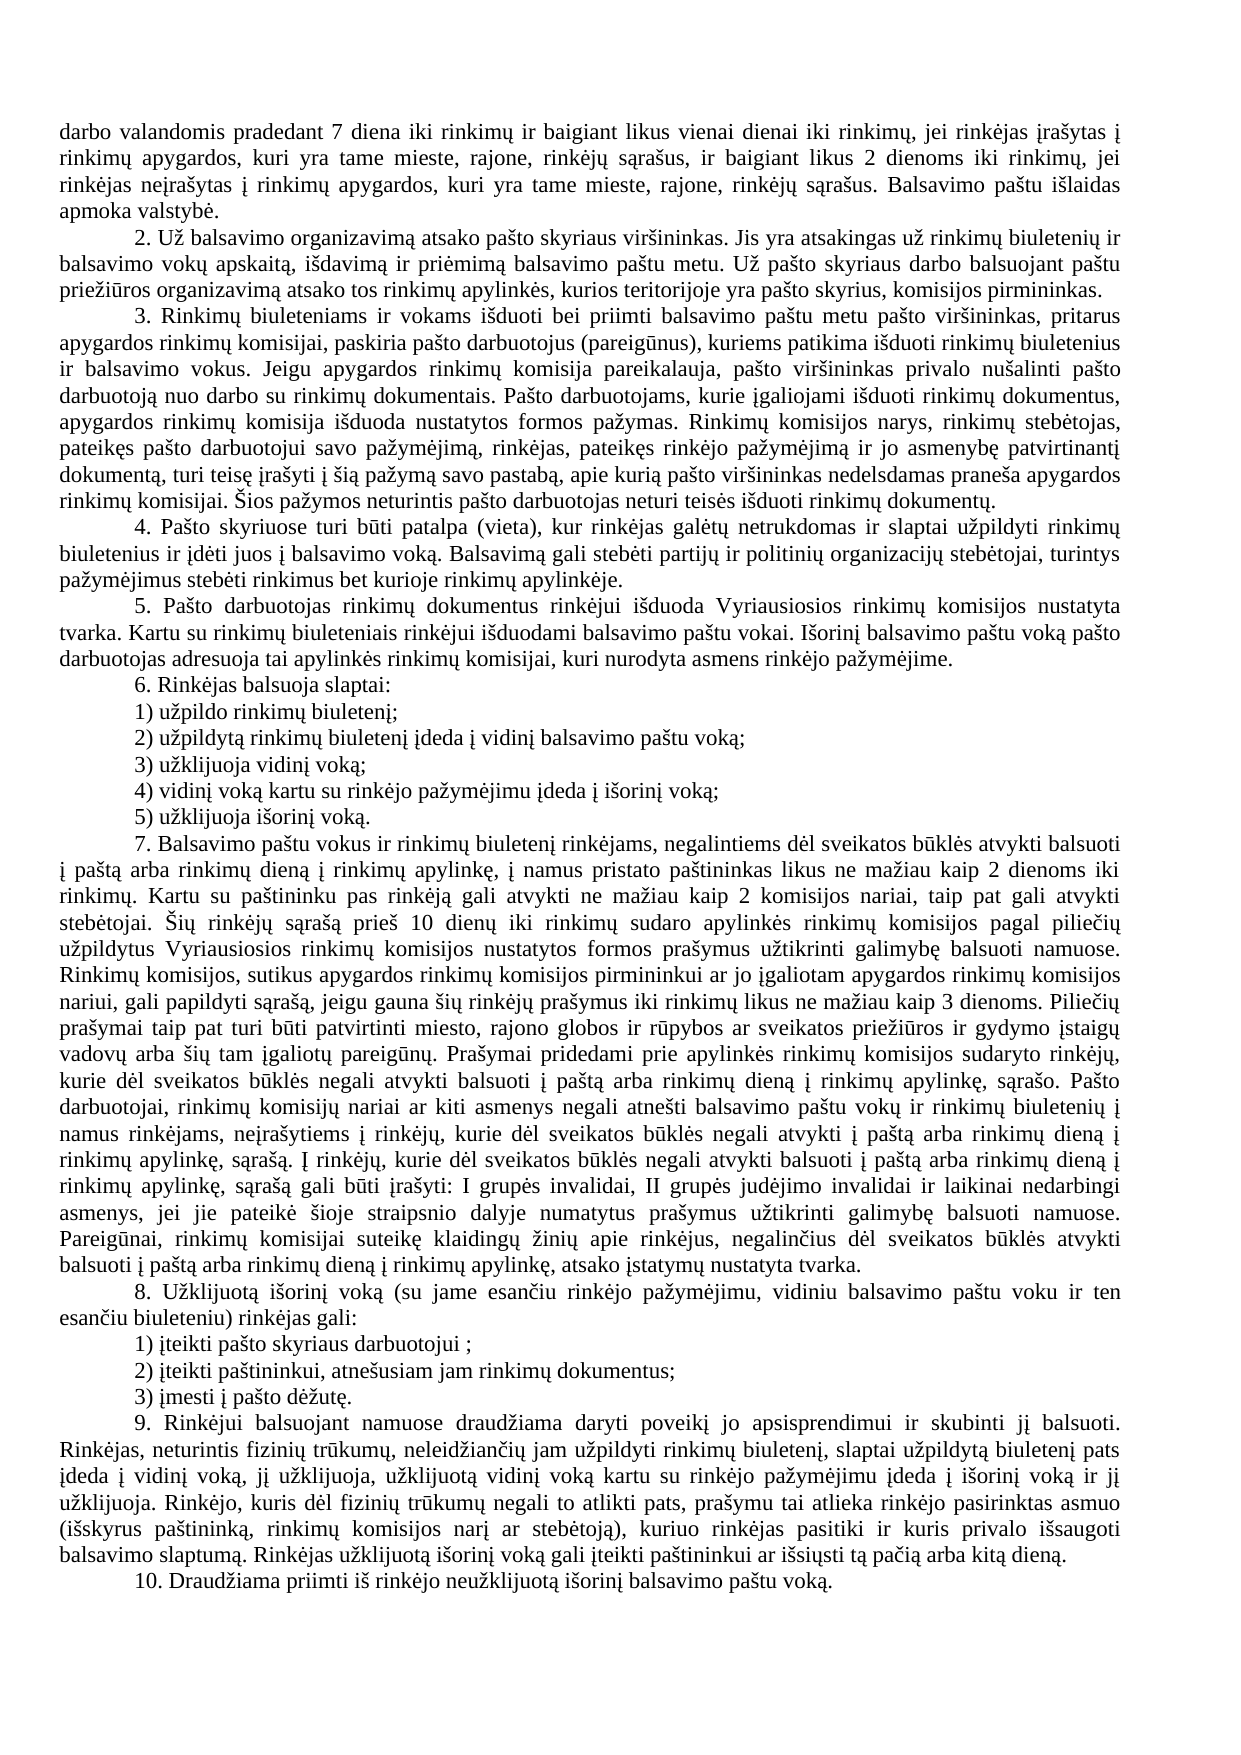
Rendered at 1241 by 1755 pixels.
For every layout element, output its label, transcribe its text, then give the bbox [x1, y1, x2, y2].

text 3) įmesti į pašto dėžutę. [59, 1383, 1122, 1409]
text 8. Užklijuotą išorinį voką (su jame esančiu rinkėjo pažymėjimu, vidiniu balsavimo paštu voku ir ten esančiu biuleteniu) rinkėjas gali: [59, 1278, 1122, 1330]
text 2. Už balsavimo organizavimą atsako pašto skyriaus viršininkas. Jis yra atsakingas už rinkimų biuletenių ir balsavimo vokų apskaitą, išdavimą ir priėmimą balsavimo paštu metu. Už pašto skyriaus darbo balsuojant paštu priežiūros organizavimą atsako tos rinkimų apylinkės, kurios teritorijoje yra pašto skyrius, komisijos pirmininkas. [59, 223, 1122, 303]
text 4. Pašto skyriuose turi būti patalpa (vieta), kur rinkėjas galėtų netrukdomas ir slaptai užpildyti rinkimų biuletenius ir įdėti juos į balsavimo voką. Balsavimą gali stebėti partijų ir politinių organizacijų stebėtojai, turintys pažymėjimus stebėti rinkimus bet kurioje rinkimų apylinkėje. [59, 513, 1122, 592]
text 5) užklijuoja išorinį voką. [59, 803, 1122, 830]
text darbo valandomis pradedant 7 diena iki rinkimų ir baigiant likus vienai dienai iki rinkimų, jei rinkėjas įrašytas į rinkimų apygardos, kuri yra tame mieste, rajone, rinkėjų sąrašus, ir baigiant likus 2 dienoms iki rinkimų, jei rinkėjas neįrašytas į rinkimų apygardos, kuri yra tame mieste, rajone, rinkėjų sąrašus. Balsavimo paštu išlaidas apmoka valstybė. [59, 118, 1122, 223]
text 1) užpildo rinkimų biuletenį; [59, 698, 1122, 724]
text 2) užpildytą rinkimų biuletenį įdeda į vidinį balsavimo paštu voką; [59, 724, 1122, 751]
text 1) įteikti pašto skyriaus darbuotojui ; [59, 1330, 1122, 1357]
text 9. Rinkėjui balsuojant namuose draudžiama daryti poveikį jo apsisprendimui ir skubinti jį balsuoti. Rinkėjas, neturintis fizinių trūkumų, neleidžiančių jam užpildyti rinkimų biuletenį, slaptai užpildytą biuletenį pats įdeda į vidinį voką, jį užklijuoja, užklijuotą vidinį voką kartu su rinkėjo pažymėjimu įdeda į išorinį voką ir jį užklijuoja. Rinkėjo, kuris dėl fizinių trūkumų negali to atlikti pats, prašymu tai atlieka rinkėjo pasirinktas asmuo (išskyrus paštininką, rinkimų komisijos narį ar stebėtoją), kuriuo rinkėjas pasitiki ir kuris privalo išsaugoti balsavimo slaptumą. Rinkėjas užklijuotą išorinį voką gali įteikti paštininkui ar išsiųsti tą pačią arba kitą dieną. [59, 1409, 1122, 1568]
text 10. Draudžiama priimti iš rinkėjo neužklijuotą išorinį balsavimo paštu voką. [59, 1568, 1122, 1594]
text 4) vidinį voką kartu su rinkėjo pažymėjimu įdeda į išorinį voką; [59, 777, 1122, 803]
text 2) įteikti paštininkui, atnešusiam jam rinkimų dokumentus; [59, 1357, 1122, 1383]
text 7. Balsavimo paštu vokus ir rinkimų biuletenį rinkėjams, negalintiems dėl sveikatos būklės atvykti balsuoti į paštą arba rinkimų dieną į rinkimų apylinkę, į namus pristato paštininkas likus ne mažiau kaip 2 dienoms iki rinkimų. Kartu su paštininku pas rinkėją gali atvykti ne mažiau kaip 2 komisijos nariai, taip pat gali atvykti stebėtojai. Šių rinkėjų sąrašą prieš 10 dienų iki rinkimų sudaro apylinkės rinkimų komisijos pagal piliečių užpildytus Vyriausiosios rinkimų komisijos nustatytos formos prašymus užtikrinti galimybę balsuoti namuose. Rinkimų komisijos, sutikus apygardos rinkimų komisijos pirmininkui ar jo įgaliotam apygardos rinkimų komisijos nariui, gali papildyti sąrašą, jeigu gauna šių rinkėjų prašymus iki rinkimų likus ne mažiau kaip 3 dienoms. Piliečių prašymai taip pat turi būti patvirtinti miesto, rajono globos ir rūpybos ar sveikatos priežiūros ir gydymo įstaigų vadovų arba šių tam įgaliotų pareigūnų. Prašymai pridedami prie apylinkės rinkimų komisijos sudaryto rinkėjų, kurie dėl sveikatos būklės negali atvykti balsuoti į paštą arba rinkimų dieną į rinkimų apylinkę, sąrašo. Pašto darbuotojai, rinkimų komisijų nariai ar kiti asmenys negali atnešti balsavimo paštu vokų ir rinkimų biuletenių į namus rinkėjams, neįrašytiems į rinkėjų, kurie dėl sveikatos būklės negali atvykti į paštą arba rinkimų dieną į rinkimų apylinkę, sąrašą. Į rinkėjų, kurie dėl sveikatos būklės negali atvykti balsuoti į paštą arba rinkimų dieną į rinkimų apylinkę, sąrašą gali būti įrašyti: I grupės invalidai, II grupės judėjimo invalidai ir laikinai nedarbingi asmenys, jei jie pateikė šioje straipsnio dalyje numatytus prašymus užtikrinti galimybę balsuoti namuose. Pareigūnai, rinkimų komisijai suteikę klaidingų žinių apie rinkėjus, negalinčius dėl sveikatos būklės atvykti balsuoti į paštą arba rinkimų dieną į rinkimų apylinkę, atsako įstatymų nustatyta tvarka. [59, 830, 1122, 1278]
text 6. Rinkėjas balsuoja slaptai: [59, 672, 1122, 698]
text 3) užklijuoja vidinį voką; [59, 751, 1122, 777]
text 5. Pašto darbuotojas rinkimų dokumentus rinkėjui išduoda Vyriausiosios rinkimų komisijos nustatyta tvarka. Kartu su rinkimų biuleteniais rinkėjui išduodami balsavimo paštu vokai. Išorinį balsavimo paštu voką pašto darbuotojas adresuoja tai apylinkės rinkimų komisijai, kuri nurodyta asmens rinkėjo pažymėjime. [59, 592, 1122, 672]
text 3. Rinkimų biuleteniams ir vokams išduoti bei priimti balsavimo paštu metu pašto viršininkas, pritarus apygardos rinkimų komisijai, paskiria pašto darbuotojus (pareigūnus), kuriems patikima išduoti rinkimų biuletenius ir balsavimo vokus. Jeigu apygardos rinkimų komisija pareikalauja, pašto viršininkas privalo nušalinti pašto darbuotoją nuo darbo su rinkimų dokumentais. Pašto darbuotojams, kurie įgaliojami išduoti rinkimų dokumentus, apygardos rinkimų komisija išduoda nustatytos formos pažymas. Rinkimų komisijos narys, rinkimų stebėtojas, pateikęs pašto darbuotojui savo pažymėjimą, rinkėjas, pateikęs rinkėjo pažymėjimą ir jo asmenybę patvirtinantį dokumentą, turi teisę įrašyti į šią pažymą savo pastabą, apie kurią pašto viršininkas nedelsdamas praneša apygardos rinkimų komisijai. Šios pažymos neturintis pašto darbuotojas neturi teisės išduoti rinkimų dokumentų. [59, 303, 1122, 513]
